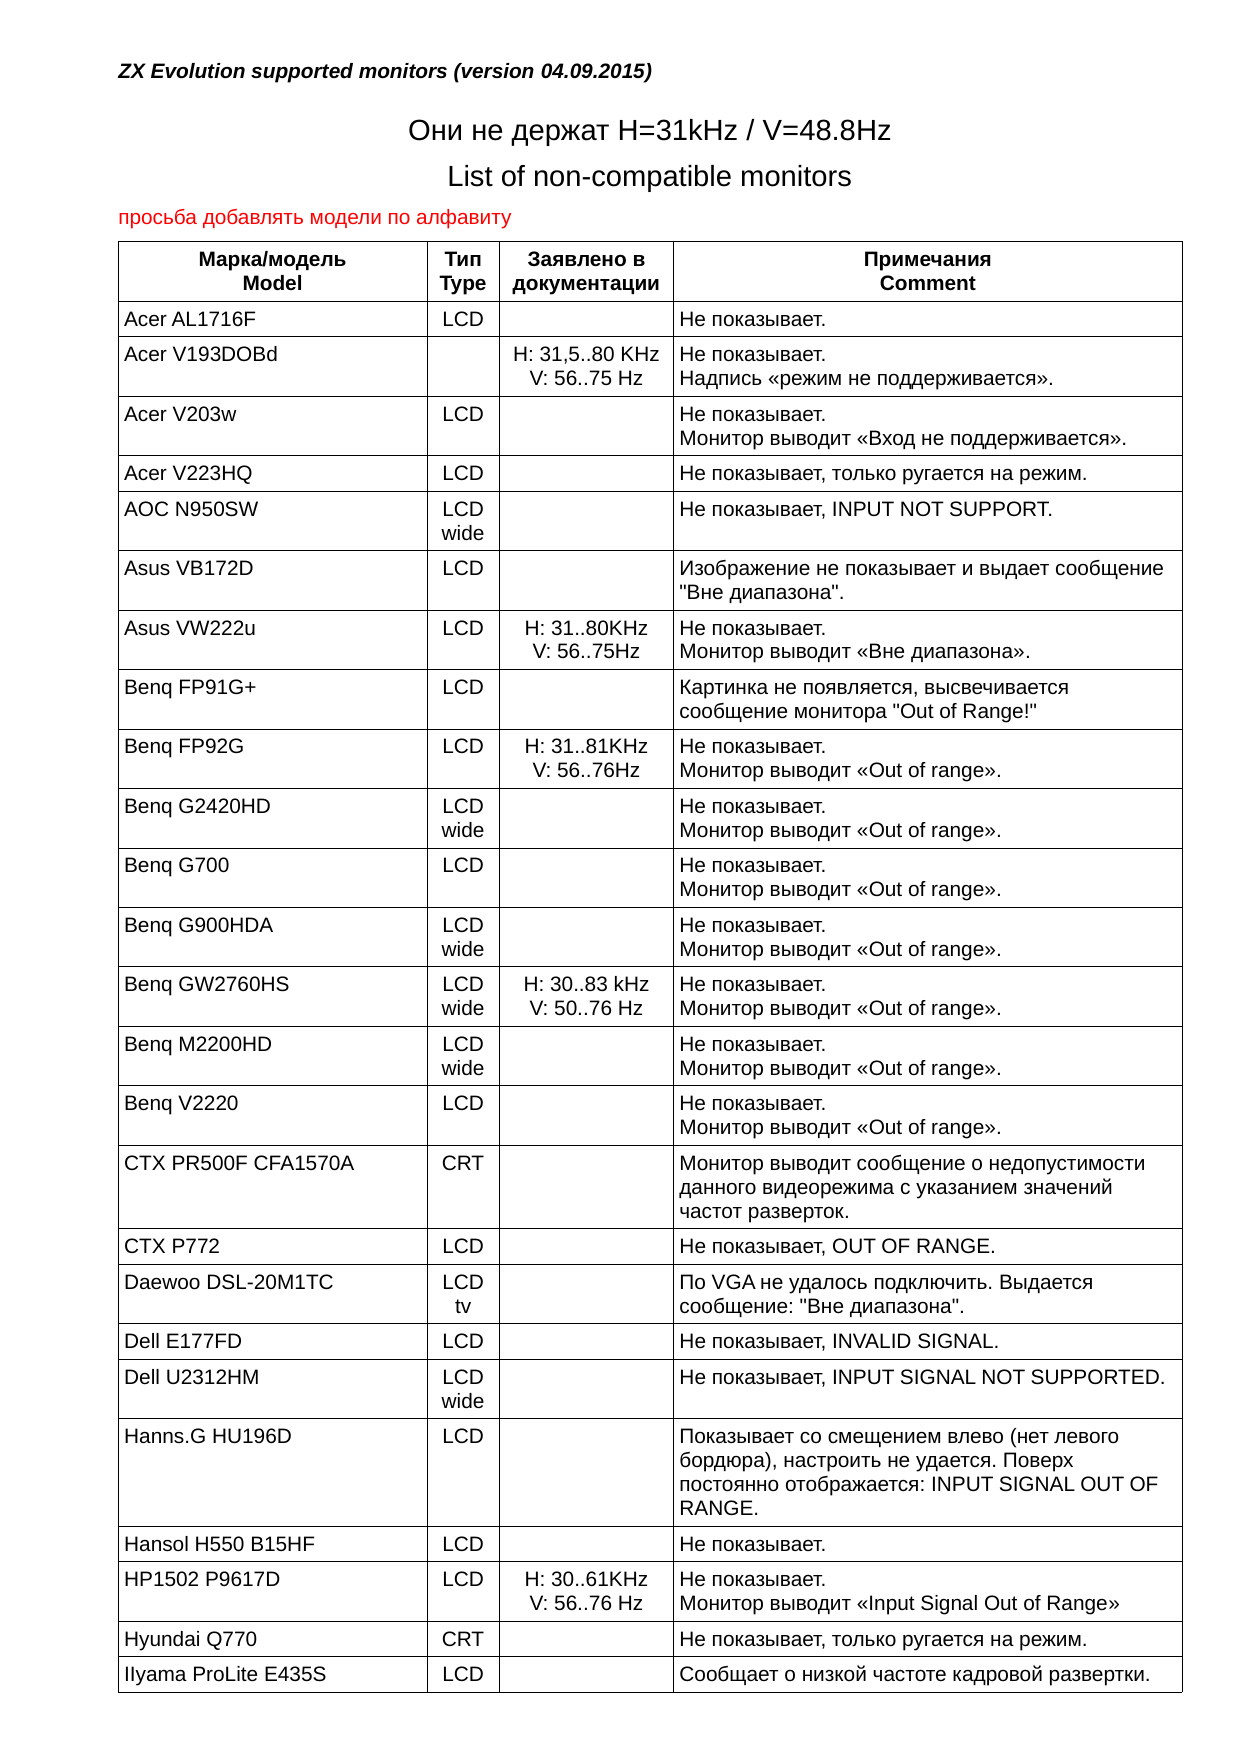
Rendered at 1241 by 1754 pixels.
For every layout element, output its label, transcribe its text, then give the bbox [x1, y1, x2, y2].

table_cell LCD [428, 1419, 499, 1526]
table_cell [500, 551, 673, 609]
table_cell [500, 1027, 673, 1085]
table_cell Не показывает. Надпись «режим не поддерживается». [674, 337, 1182, 396]
table_cell [500, 1265, 673, 1323]
table_cell Benq G700 [119, 849, 427, 907]
table_cell H: 30..61KHz V: 56..76 Hz [500, 1562, 673, 1621]
table_cell LCD wide [428, 967, 499, 1026]
table_cell Hanns.G HU196D [119, 1419, 427, 1526]
table_cell LCD [428, 849, 499, 907]
table_cell Не показывает. [674, 1527, 1182, 1561]
table_cell Показывает со смещением влево (нет левого бордюра), настроить не удается. Поверх постоянно отображается: INPUT SIGNAL OUT OF RANGE. [674, 1419, 1182, 1526]
table_cell LCD [428, 1527, 499, 1561]
table_cell Benq FP92G [119, 730, 427, 788]
table_header Тип Type [428, 242, 499, 301]
table_cell AOC N950SW [119, 492, 427, 550]
table_cell H: 31,5..80 KHz V: 56..75 Hz [500, 337, 673, 396]
table_cell По VGA не удалось подключить. Выдается сообщение: "Вне диапазона". [674, 1265, 1182, 1323]
table_cell Dell U2312HM [119, 1360, 427, 1418]
table_cell [500, 397, 673, 455]
table_cell CTX PR500F CFA1570A [119, 1146, 427, 1228]
table_cell [500, 1146, 673, 1228]
table_cell [500, 456, 673, 491]
table_cell Не показывает. Монитор выводит «Out of range». [674, 967, 1182, 1026]
table_cell [500, 849, 673, 907]
table_cell LCD [428, 730, 499, 788]
table_cell Не показывает, OUT OF RANGE. [674, 1229, 1182, 1264]
table_cell Acer V203w [119, 397, 427, 455]
table_cell Не показывает. Монитор выводит «Out of range». [674, 849, 1182, 907]
table_cell IIyama ProLite E435S [119, 1657, 427, 1692]
table_cell Benq G2420HD [119, 789, 427, 847]
table_cell Не показывает, только ругается на режим. [674, 456, 1182, 491]
table_cell H: 31..80KHz V: 56..75Hz [500, 611, 673, 669]
table_header Заявлено в документации [500, 242, 673, 301]
table_header Примечания Comment [674, 242, 1182, 301]
table_cell Сообщает о низкой частоте кадровой развертки. [674, 1657, 1182, 1692]
table_cell LCD wide [428, 908, 499, 966]
table_cell LCD [428, 611, 499, 669]
table_cell [428, 337, 499, 396]
table_cell Не показывает. Монитор выводит «Out of range». [674, 789, 1182, 847]
table_cell H: 30..83 kHz V: 50..76 Hz [500, 967, 673, 1026]
table_cell LCD [428, 1562, 499, 1621]
table_cell Не показывает. Монитор выводит «Out of range». [674, 1027, 1182, 1085]
table_cell [500, 789, 673, 847]
table_cell HP1502 P9617D [119, 1562, 427, 1621]
table_cell Не показывает, INPUT SIGNAL NOT SUPPORTED. [674, 1360, 1182, 1418]
table_header Марка/модель Model [119, 242, 427, 301]
table_cell LCD wide [428, 789, 499, 847]
table_cell Asus VW222u [119, 611, 427, 669]
table_cell [500, 492, 673, 550]
table_cell LCD wide [428, 1027, 499, 1085]
table_cell Картинка не появляется, высвечивается сообщение монитора "Out of Range!" [674, 670, 1182, 728]
table_cell [500, 1324, 673, 1359]
table_cell Изображение не показывает и выдает сообщение "Вне диапазона". [674, 551, 1182, 609]
table_cell Не показывает. Монитор выводит «Out of range». [674, 1086, 1182, 1145]
table_cell CRT [428, 1146, 499, 1228]
text List of non-compatible monitors [118, 158, 1181, 192]
table_cell [500, 1527, 673, 1561]
text просьба добавлять модели по алфавиту [118, 204, 1181, 228]
table_cell Не показывает. Монитор выводит «Вне диапазона». [674, 611, 1182, 669]
table_cell [500, 670, 673, 728]
table_cell LCD [428, 1086, 499, 1145]
table_cell Asus VB172D [119, 551, 427, 609]
table_cell [500, 1657, 673, 1692]
table_cell LCD [428, 551, 499, 609]
table_cell CRT [428, 1622, 499, 1656]
table_cell [500, 1419, 673, 1526]
table_cell LCD [428, 670, 499, 728]
table_cell Не показывает, только ругается на режим. [674, 1622, 1182, 1656]
table_cell Benq G900HDA [119, 908, 427, 966]
table_cell Hansol H550 B15HF [119, 1527, 427, 1561]
table_cell Benq V2220 [119, 1086, 427, 1145]
table_cell Не показывает. Монитор выводит «Input Signal Out of Range» [674, 1562, 1182, 1621]
table_cell [500, 1622, 673, 1656]
table_cell Не показывает. Монитор выводит «Вход не поддерживается». [674, 397, 1182, 455]
table_cell LCD [428, 302, 499, 336]
table_cell Benq M2200HD [119, 1027, 427, 1085]
table_cell Benq GW2760HS [119, 967, 427, 1026]
table_cell LCD [428, 397, 499, 455]
table_cell Не показывает. [674, 302, 1182, 336]
table_cell Не показывает. Монитор выводит «Out of range». [674, 908, 1182, 966]
table_cell Benq FP91G+ [119, 670, 427, 728]
table_cell Не показывает. Монитор выводит «Out of range». [674, 730, 1182, 788]
table_cell CTX P772 [119, 1229, 427, 1264]
table_cell Dell E177FD [119, 1324, 427, 1359]
table_cell Не показывает, INPUT NOT SUPPORT. [674, 492, 1182, 550]
table_cell H: 31..81KHz V: 56..76Hz [500, 730, 673, 788]
table_cell Acer V223HQ [119, 456, 427, 491]
table_cell Daewoo DSL-20M1TC [119, 1265, 427, 1323]
table_cell LCD tv [428, 1265, 499, 1323]
table_cell [500, 302, 673, 336]
text Они не держат H=31kHz / V=48.8Hz [118, 112, 1181, 146]
table_cell LCD [428, 1324, 499, 1359]
table_cell LCD wide [428, 1360, 499, 1418]
table_cell LCD [428, 1229, 499, 1264]
table_cell [500, 1086, 673, 1145]
table_cell LCD wide [428, 492, 499, 550]
table_cell Hyundai Q770 [119, 1622, 427, 1656]
table_cell LCD [428, 1657, 499, 1692]
table_cell [500, 1229, 673, 1264]
table_cell Acer AL1716F [119, 302, 427, 336]
table_cell Не показывает, INVALID SIGNAL. [674, 1324, 1182, 1359]
table_cell Mонитор выводит сообщение о недопустимости данного видеорежима с указанием значений частот разверток. [674, 1146, 1182, 1228]
table_cell [500, 1360, 673, 1418]
table_cell [500, 908, 673, 966]
table_cell LCD [428, 456, 499, 491]
table_cell Acer V193DOBd [119, 337, 427, 396]
